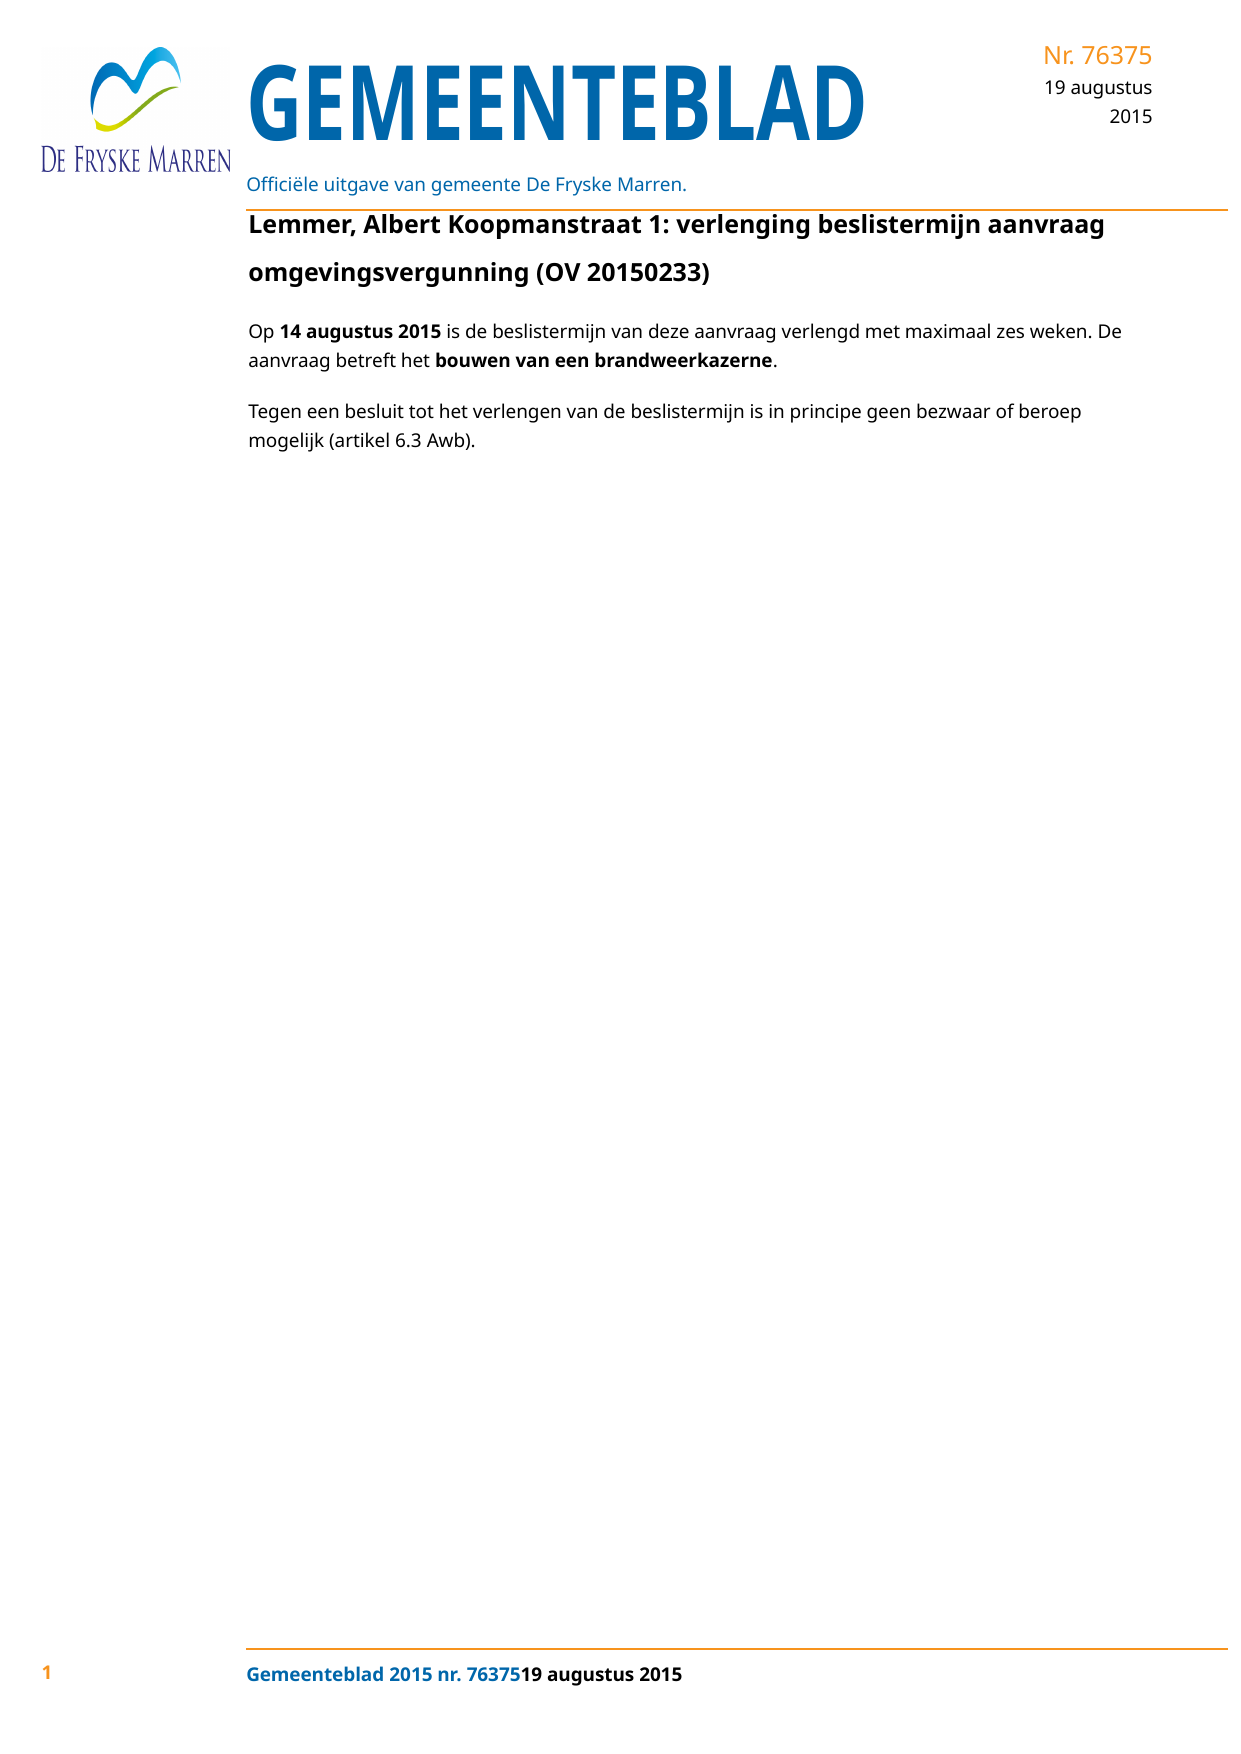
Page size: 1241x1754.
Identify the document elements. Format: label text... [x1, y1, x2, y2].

text Op 14 augustus 2015 is de beslistermijn van deze aanvraag verlengd met maximaal zes weken. De aanvraag betreft het bouwen van een brandweerkazerne. [248, 318, 1152, 373]
picture [41, 47, 231, 172]
text Tegen een besluit tot het verlengen van de beslistermijn is in principe geen bezwaar of beroep mogelijk (artikel 6.3 Awb). [248, 398, 1152, 453]
text Lemmer, Albert Koopmanstraat 1: verlenging beslistermijn aanvraag omgevingsvergunning (OV 20150233) [248, 211, 1152, 288]
